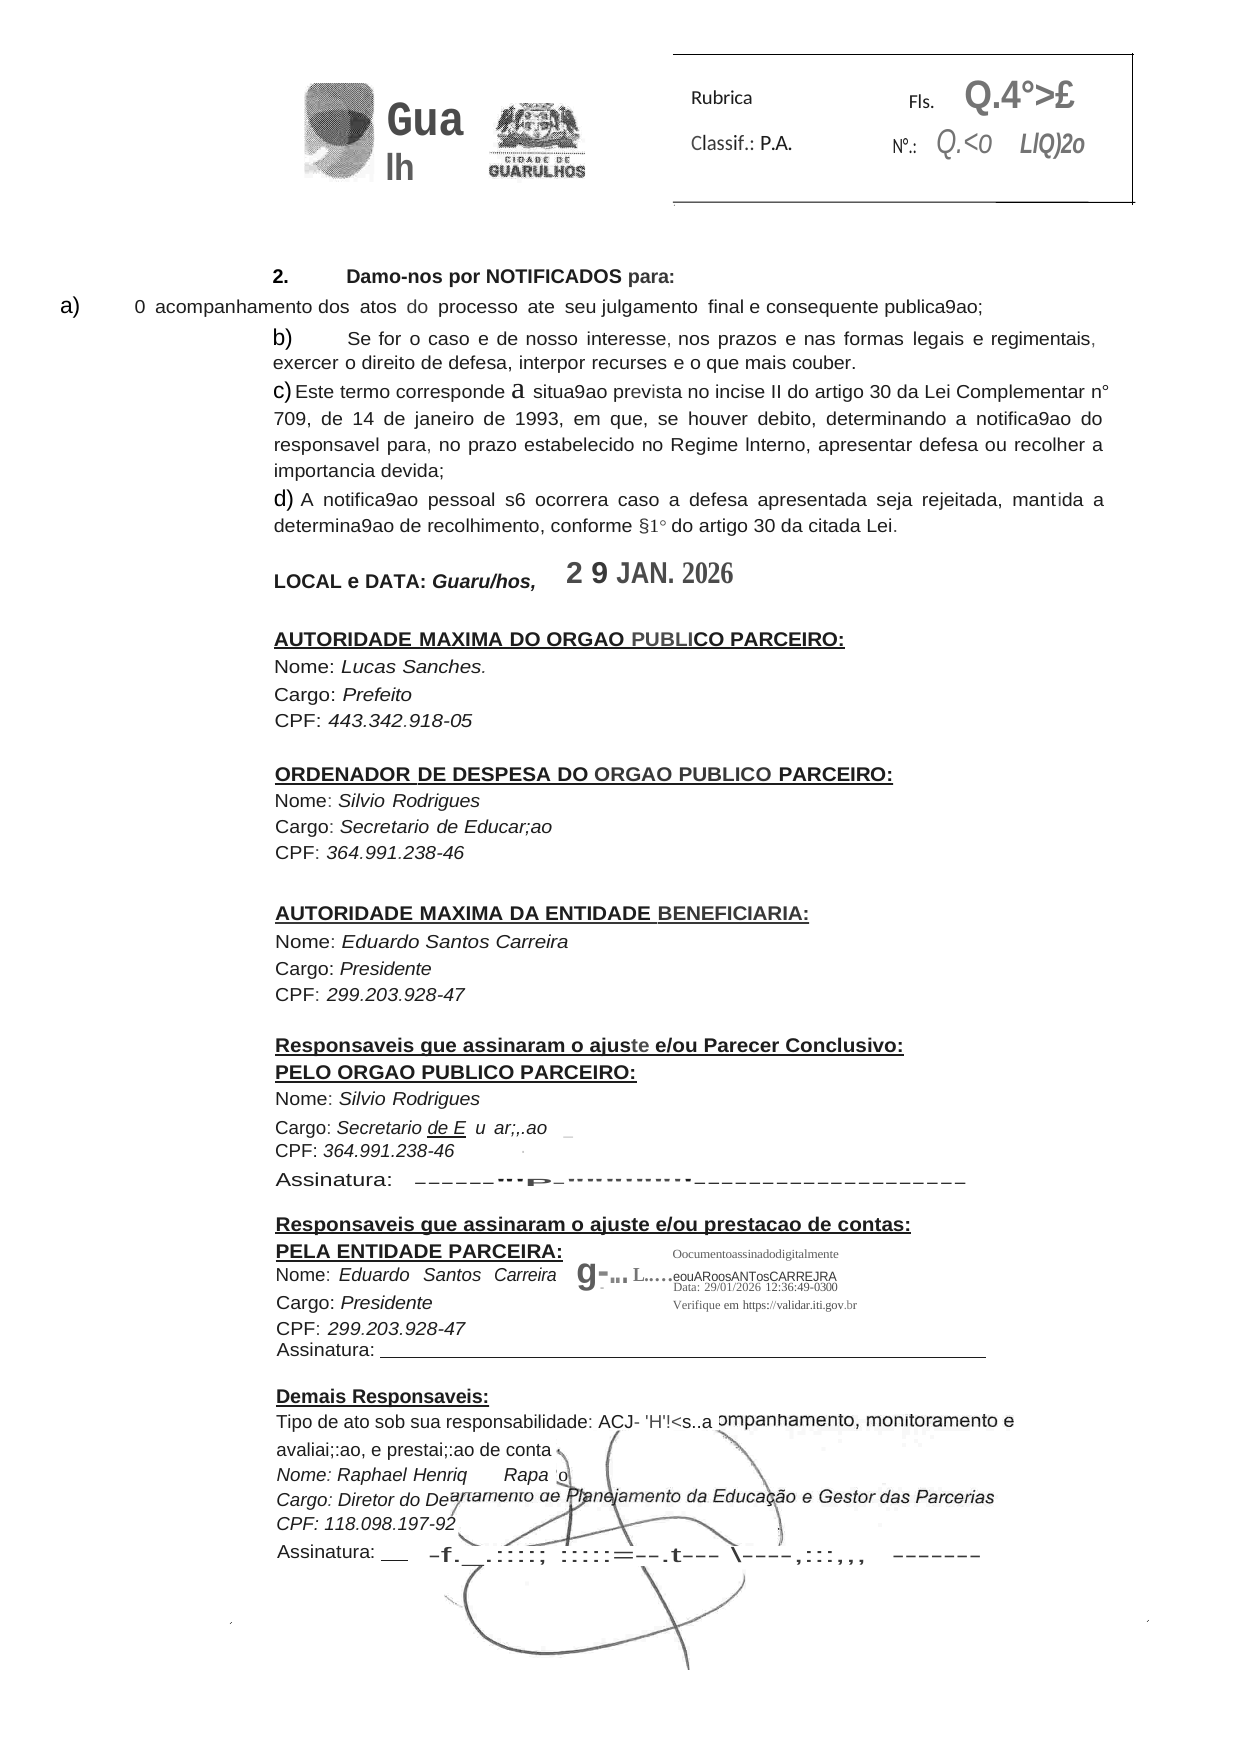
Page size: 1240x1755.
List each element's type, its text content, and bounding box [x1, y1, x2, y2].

text Nome: Silvio Rodrigues [274, 789, 1133, 811]
subtitle ORDENADOR DE DESPESA DO ORGAO PUBLICO PARCEIRO: [274, 763, 1133, 785]
text Nome: Silvio Rodrigues [275, 1088, 1133, 1110]
text CPF: 364.991.238-46 [275, 842, 1133, 863]
text Nome: Eduardo Santos Carreira L. eouARoosANTosCARREJRA [275, 1268, 576, 1284]
text exercer o direito de defesa, interpor recurses e o que mais couber. [273, 355, 1133, 373]
text Cargo: Presidente [275, 957, 1133, 979]
text -f._.::::; :::::=--.t--- \----,:::,,, ------- [428, 1543, 1133, 1567]
text Nome: Eduardo Santos Carreira L. eouARoosANTosCARREJRA [632, 1268, 1133, 1284]
text Nome: Eduardo Santos Carreira [275, 931, 1133, 952]
text - Data: 29/01/2026 12:36:49-0300 [600, 1284, 1133, 1294]
text Tipo de ato sob sua responsabilidade: ACJ- 'H'!<s..a avaliai;:ao, e prestai;:ao de conta [276, 1411, 798, 1460]
text CPF: 299.203.928-47 [275, 984, 1133, 1005]
subtitle AUTORIDADE MAXIMA DO ORGAO PUBLICO PARCEIRO: [274, 627, 1133, 650]
text g-.... [576, 1251, 632, 1291]
text CPF: 443.342.918-05 [274, 710, 1133, 732]
list Se for o caso e de nosso interesse, nos prazos e nas formas legais e regimentais, [272, 324, 1133, 350]
text Cargo: Diretor do De CPF: 118.098.197-92 [276, 1489, 450, 1534]
text Cargo: Prefeito [274, 683, 1133, 705]
list Este termo corresponde a situa9ao prevista no incise II do artigo 30 da Lei Complementar n° [273, 373, 1133, 405]
text Assinatura: [276, 1340, 1133, 1360]
subtitle Demais Responsaveis: [276, 1385, 1133, 1407]
list 0 acompanhamento dos atos do processo ate seu julgamento final e consequente publica9ao; [60, 292, 1101, 319]
text Cargo: Secretario de Educar;ao [275, 816, 1133, 837]
text Gua [386, 92, 1132, 147]
subtitle AUTORIDADE MAXIMA DA ENTIDADE BENEFICIARIA: [275, 902, 1133, 924]
text Nome: Lucas Sanches. [274, 656, 1133, 677]
text Assinatura: [277, 1541, 408, 1563]
text 709, de 14 de janeiro de 1993, em que, se houver debito, determinando a notifica9ao do responsavel para, no prazo estabelecido no Regime lnterno, apresentar defesa ou recolher a importancia devida; [273, 408, 1104, 481]
text Cargo: Secretario de E u ar;,.ao _ CPF: 364.991.238-46 · [275, 1117, 577, 1162]
text Nome: Raphael Henriq Rapa o [276, 1466, 450, 1486]
subtitle Damo-nos por NOTIFICADOS para: [272, 265, 1133, 287]
text Responsaveis gue assinaram o ajuste e/ou prestacao de contas: PELA ENTIDADE PARCEIRA: Oocumentoassinadodigitalmente [275, 1212, 916, 1263]
text Cargo: Presidente Verifique em https://validar.iti.gov.br [276, 1294, 1133, 1313]
list A notifica9ao pessoal s6 ocorrera caso a defesa apresentada seja rejeitada, mantida a determina9ao de recolhimento, conforme §1° do artigo 30 da citada Lei. [274, 485, 1104, 536]
subtitle Responsaveis gue assinaram o ajuste e/ou Parecer Conclusivo: PELO ORGAO PUBLICO PARCEIRO: [275, 1034, 916, 1084]
text Nome: Raphael Henriq Rapa o [1014, 1466, 1133, 1486]
text Assinatura: ------"'P-"""'""''-------------------- [275, 1168, 1133, 1190]
text CPF: 299.203.928-47 [276, 1319, 1133, 1340]
text LOCAL e DATA: Guaru/hos, 2 9 JAN. 2026 [274, 554, 1133, 595]
text lh [385, 147, 1132, 189]
